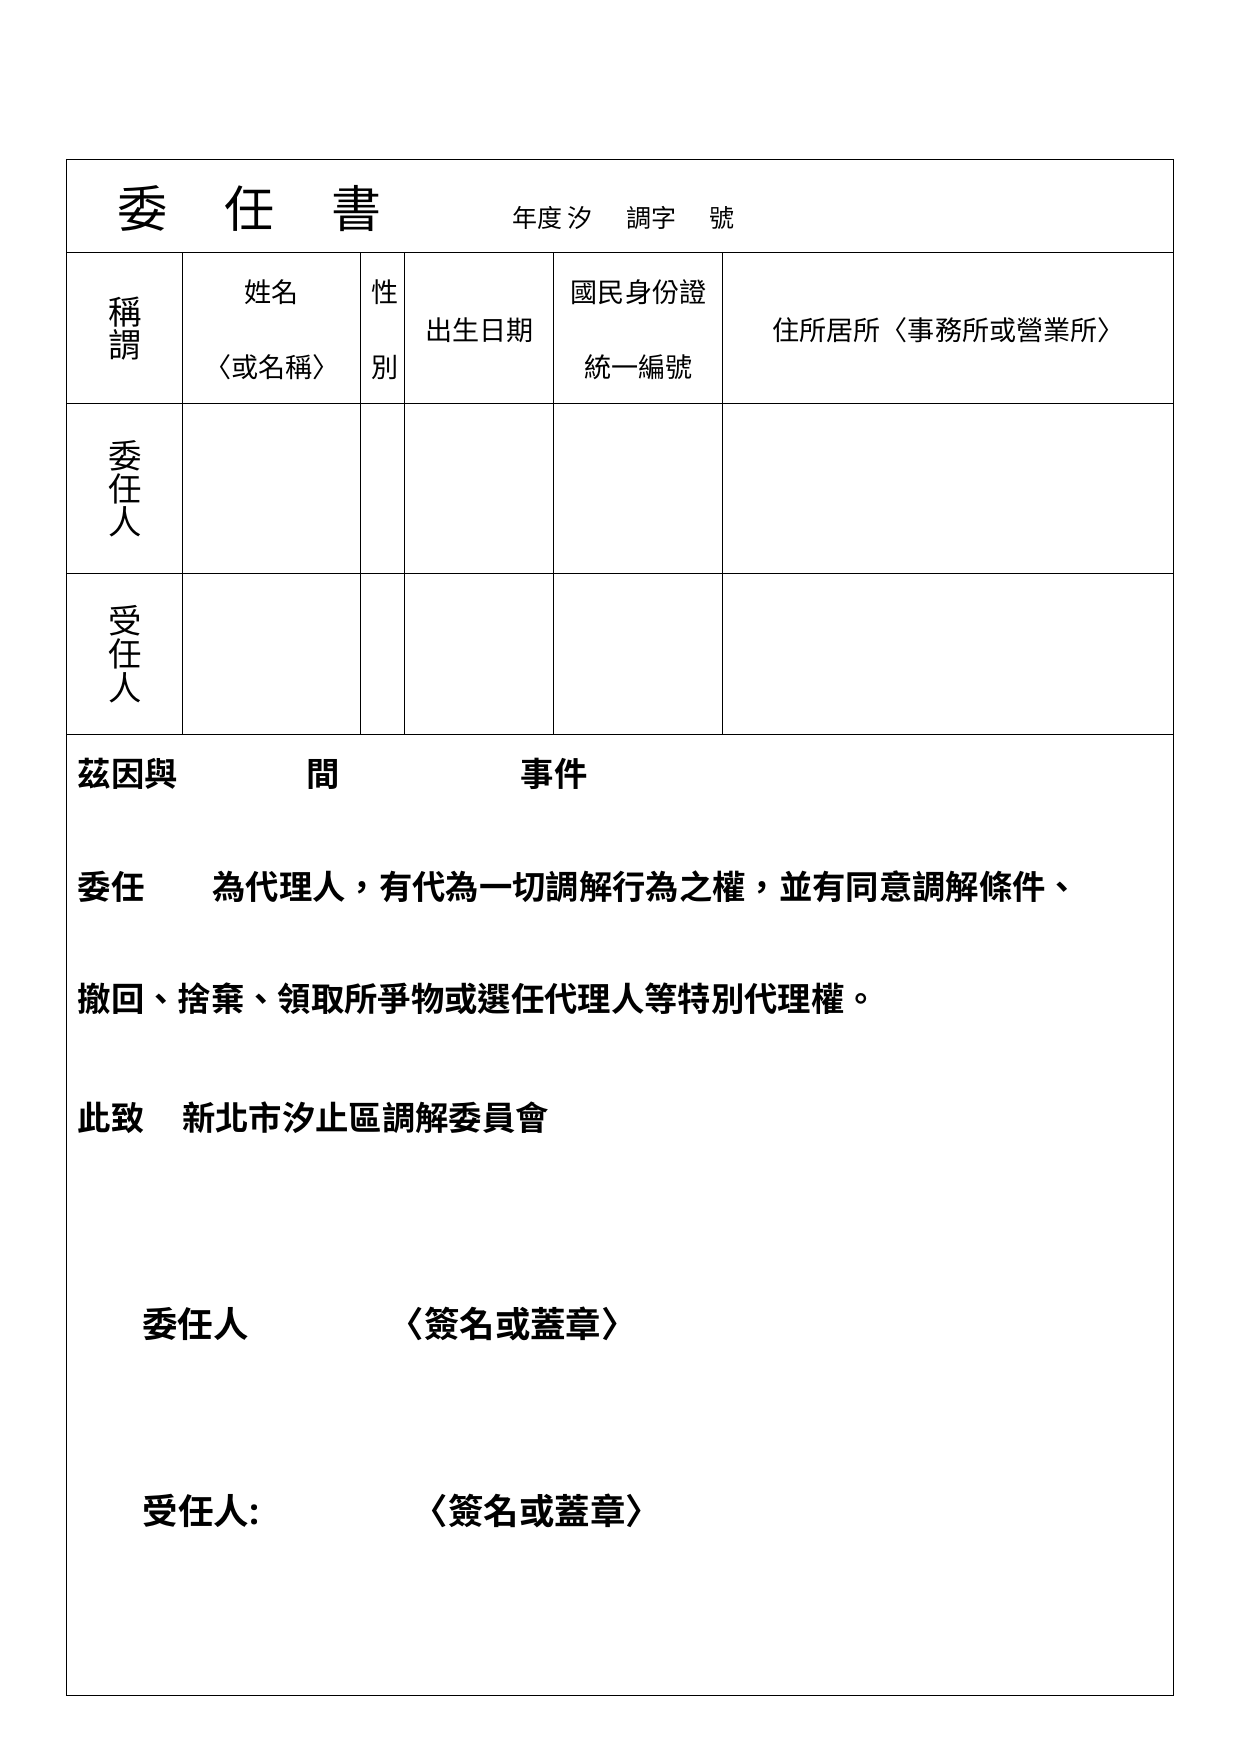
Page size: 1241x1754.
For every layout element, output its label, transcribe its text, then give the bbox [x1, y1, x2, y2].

table_cell 性別 [361, 253, 404, 403]
table_cell 姓名 〈或名稱〉 [183, 253, 360, 403]
table_cell 國民身份證統一編號 [554, 253, 722, 403]
table_cell [723, 574, 1173, 734]
table_header 委任書 年度 汐 調字 號 [67, 160, 1173, 252]
table_cell [405, 404, 553, 573]
table_cell [183, 404, 360, 573]
table_cell [361, 404, 404, 573]
table_cell [554, 574, 722, 734]
table_cell 受任人 [67, 574, 182, 734]
table_cell 住所居所〈事務所或營業所〉 [723, 253, 1173, 403]
table_cell 稱謂 [67, 253, 182, 403]
table_cell 茲因與 間 事件 委任 為代理人，有代為一切調解行為之權，並有同意調解條件、 撤回、捨棄、領取所爭物或選任代理人等特別代理權。 此致 新北市汐止區調解委員會 委任人 〈簽名或蓋章〉 受任人: 〈簽名或蓋章〉 [67, 735, 1173, 1695]
table_cell [405, 574, 553, 734]
table_cell 委任人 [67, 404, 182, 573]
table_cell [361, 574, 404, 734]
table_cell 出生日期 [405, 253, 553, 403]
table_cell [723, 404, 1173, 573]
table_cell [554, 404, 722, 573]
table_cell [183, 574, 360, 734]
